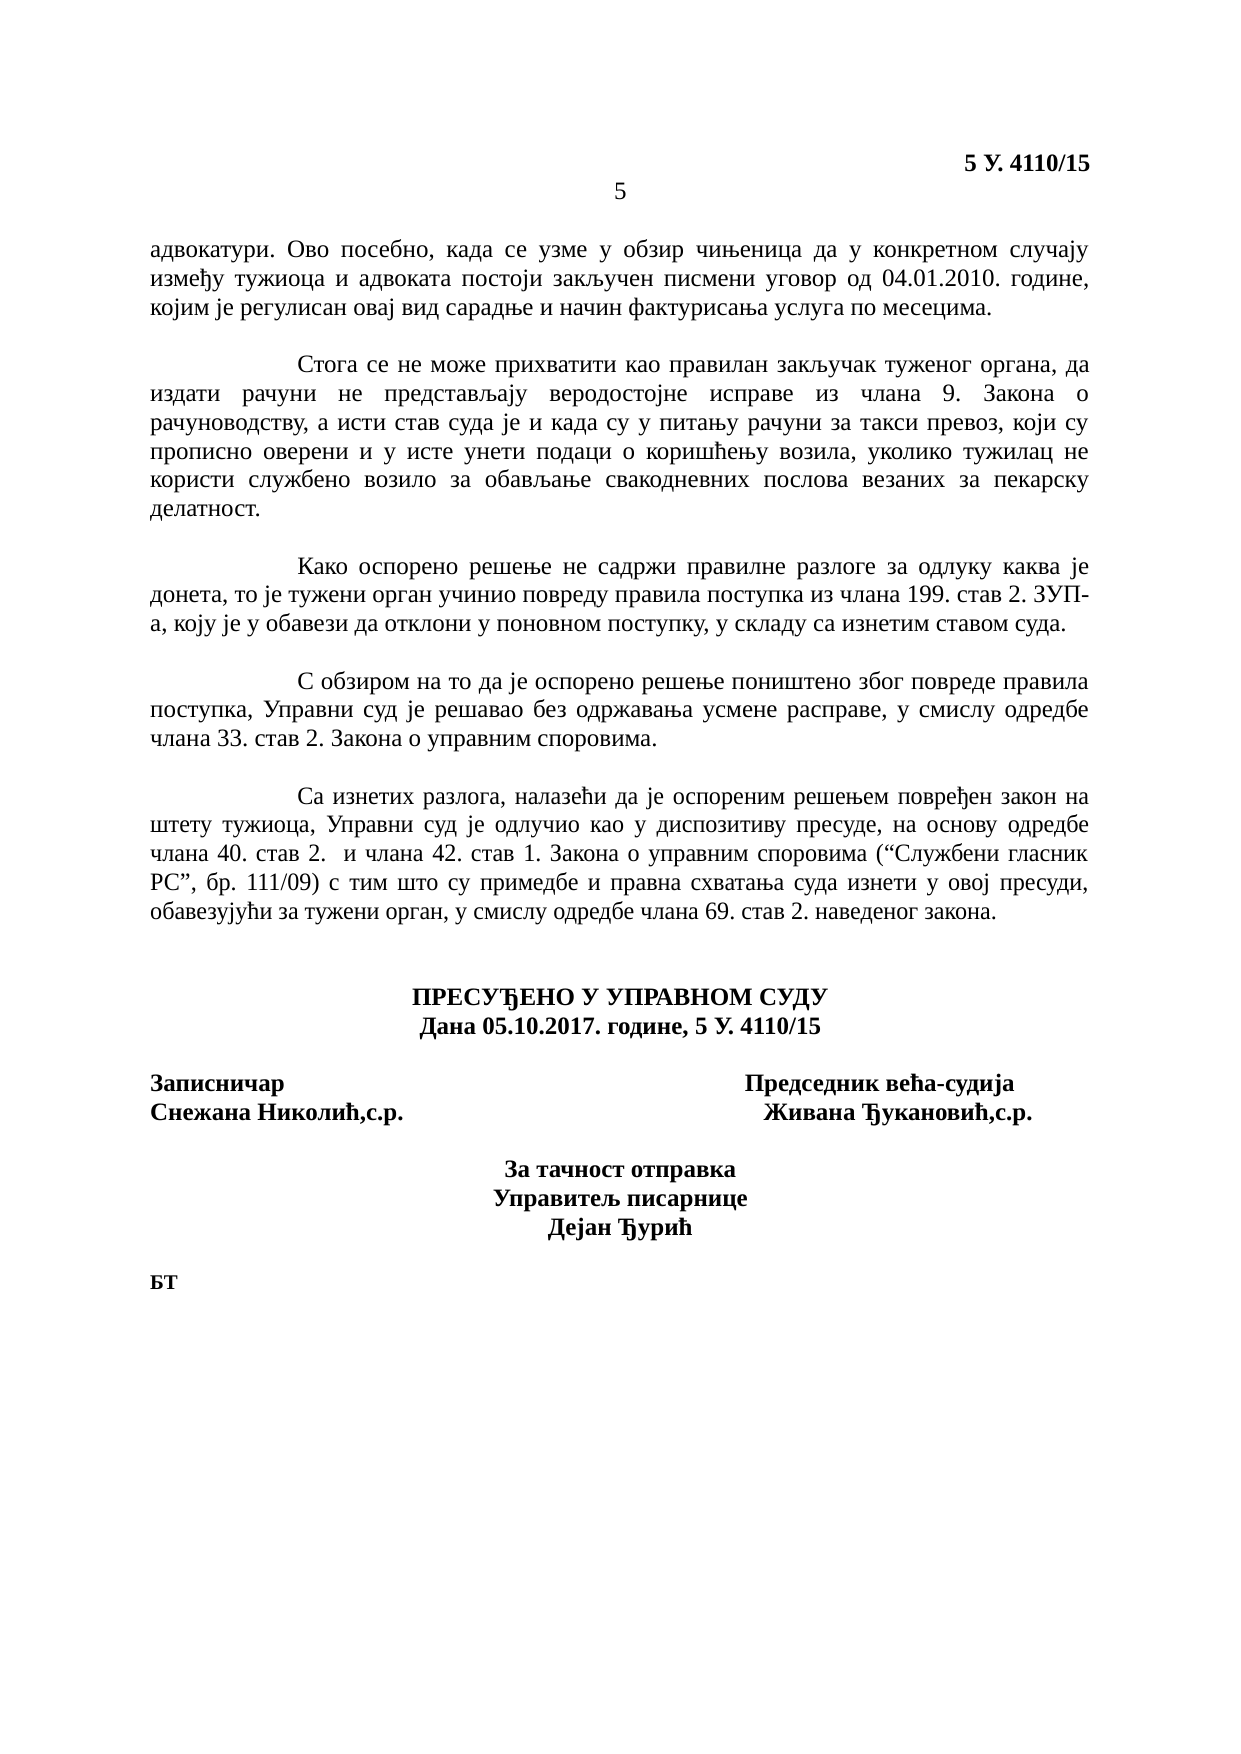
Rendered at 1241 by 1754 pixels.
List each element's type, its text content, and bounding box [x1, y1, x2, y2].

text ПРЕСУЂЕНО У УПРАВНОМ СУДУ [150, 982, 1090, 1011]
text Управитељ писарнице [150, 1183, 1090, 1212]
text Снежана Николић,с.р. Живана Ђукановић,с.р. [150, 1097, 1090, 1126]
text Записничар Председник већа-судија [150, 1068, 1090, 1097]
text БТ [150, 1269, 1090, 1294]
text Дејан Ђурић [150, 1212, 1090, 1241]
text Са изнетих разлога, налазећи да је оспореним решењем повређен закон на штету тужиоца, Управни суд је одлучио као у диспозитиву пресуде, на основу одредбе члана 40. став 2. и члана 42. став 1. Закона о управним споровима (“Службени гласник РС”, бр. 111/09) с тим што су примедбе и правна схватања суда изнети у овој пресуди, обавезујући за тужени орган, у смислу одредбе члана 69. став 2. наведеног закона. [150, 781, 1090, 924]
text адвокатури. Ово посебно, када се узме у обзир чињеница да у конкретном случају између тужиоца и адвоката постоји закључен писмени уговор од 04.01.2010. године, којим је регулисан овај вид сарадње и начин фактурисања услуга по месецима. [150, 234, 1090, 321]
text Стога се не може прихватити као правилан закључак туженог органа, да издати рачуни не представљају веродостојне исправе из члана 9. Закона о рачуноводству, а исти став суда је и када су у питању рачуни за такси превоз, који су прописно оверени и у исте унети подаци о коришћењу возила, уколико тужилац не користи службено возило за обављање свакодневних послова везаних за пекарску делатност. [150, 349, 1090, 522]
text Дана 05.10.2017. године, 5 У. 4110/15 [150, 1011, 1090, 1039]
text Како оспорено решење не садржи правилне разлоге за одлуку каква је донета, то је тужени орган учинио повреду правила поступка из члана 199. став 2. ЗУП-а, коју је у обавези да отклони у поновном поступку, у складу са изнетим ставом суда. [150, 551, 1090, 637]
text За тачност отправка [150, 1154, 1090, 1183]
text С обзиром на то да је оспорено решење поништено због повреде правила поступка, Управни суд је решавао без одржавања усмене расправе, у смислу одредбе члана 33. став 2. Закона о управним споровима. [150, 666, 1090, 752]
